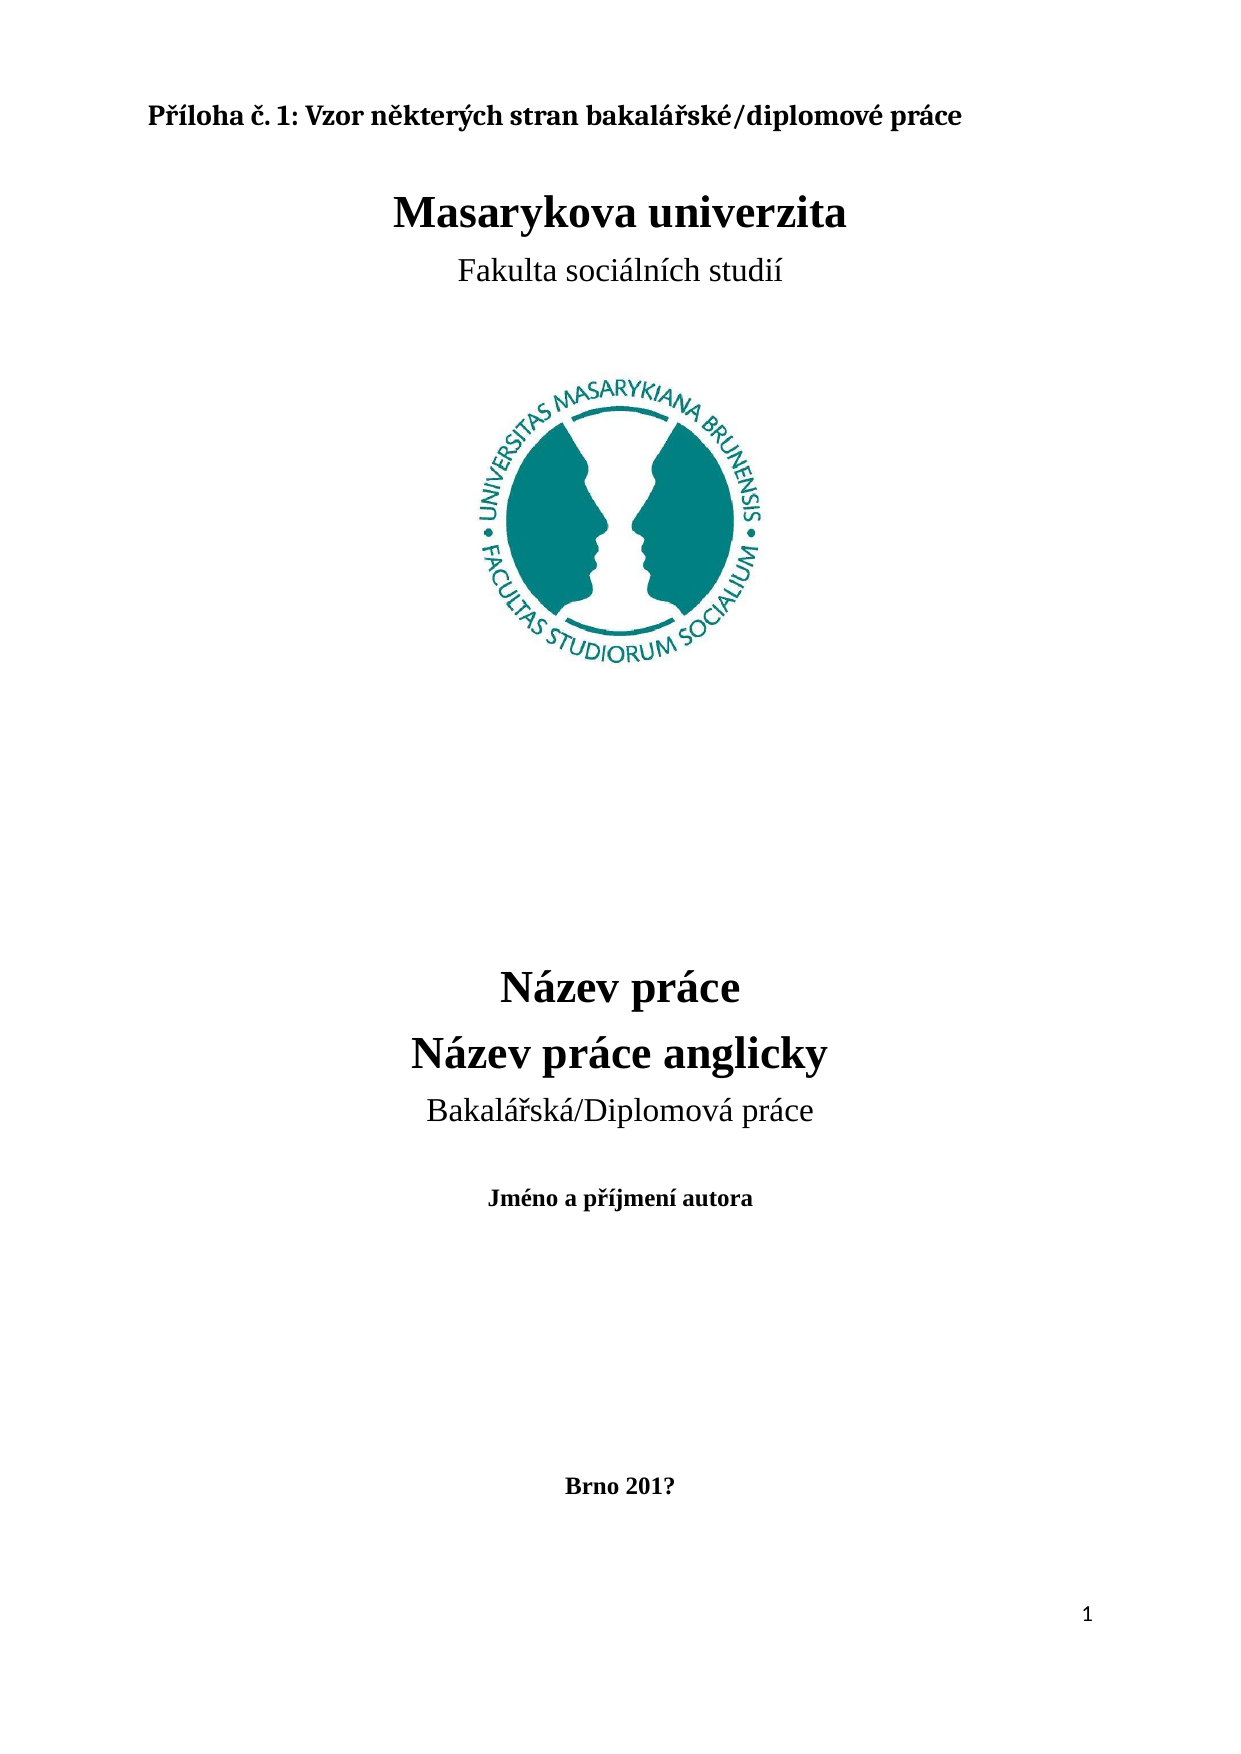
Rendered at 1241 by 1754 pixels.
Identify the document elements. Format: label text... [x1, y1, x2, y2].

text Název práce [148, 960, 1093, 1013]
text Fakulta sociálních studií [148, 250, 1093, 288]
subtitle Příloha č. 1: Vzor některých stran bakalářské/diplomové práce [148, 99, 1093, 132]
text Bakalářská/Diplomová práce [148, 1091, 1093, 1129]
text Brno 201? [148, 1471, 1093, 1500]
text Masarykova univerzita [148, 185, 1093, 237]
text Název práce anglicky [148, 1025, 1093, 1078]
text Jméno a příjmení autora [148, 1183, 1093, 1211]
